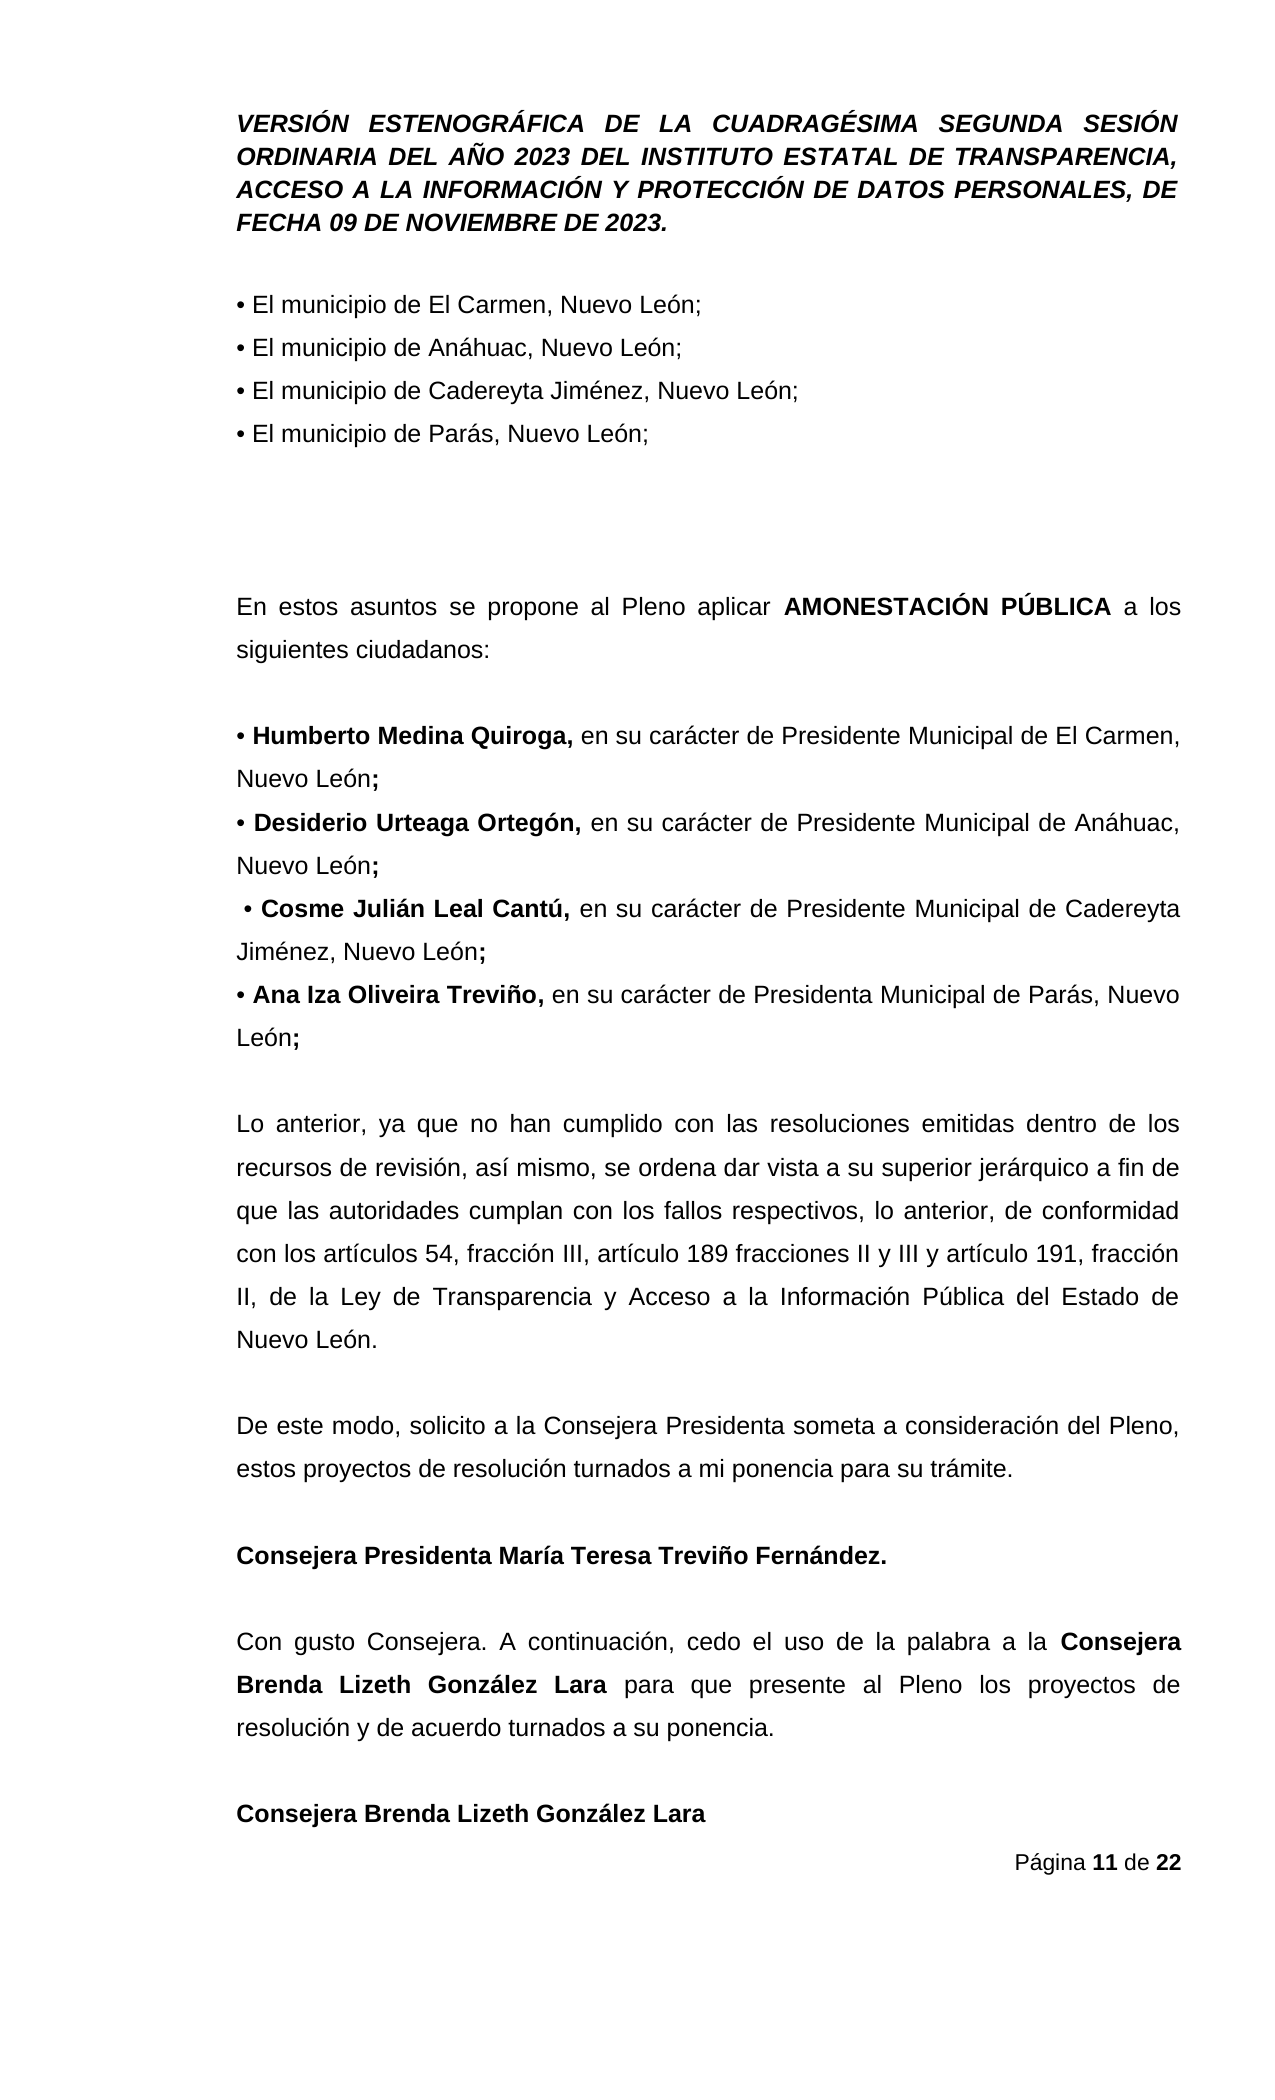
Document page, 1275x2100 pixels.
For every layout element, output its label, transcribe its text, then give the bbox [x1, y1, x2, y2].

text • El municipio de El Carmen, Nuevo León; [236, 290, 1181, 319]
text En estos asuntos se propone al Pleno aplicar AMONESTACIÓN PÚBLICA a los siguientes ciudadanos: [236, 592, 1181, 664]
text Lo anterior, ya que no han cumplido con las resoluciones emitidas dentro de los recursos de revisión, así mismo, se ordena dar vista a su superior jerárquico a fin de que las autoridades cumplan con los fallos respectivos, lo anterior, de conformidad con los artículos 54, fracción III, artículo 189 fracciones II y III y artículo 191, fracción II, de la Ley de Transparencia y Acceso a la Información Pública del Estado de Nuevo León. [236, 1109, 1181, 1354]
text Consejera Brenda Lizeth González Lara [236, 1799, 1181, 1828]
text Consejera Presidenta María Teresa Treviño Fernández. [236, 1541, 1181, 1569]
text De este modo, solicito a la Consejera Presidenta someta a consideración del Pleno, estos proyectos de resolución turnados a mi ponencia para su trámite. [236, 1411, 1181, 1483]
text Con gusto Consejera. A continuación, cedo el uso de la palabra a la Consejera Brenda Lizeth González Lara para que presente al Pleno los proyectos de resolución y de acuerdo turnados a su ponencia. [236, 1627, 1181, 1742]
text • Cosme Julián Leal Cantú, en su carácter de Presidente Municipal de Cadereyta Jiménez, Nuevo León; [236, 894, 1181, 966]
text • Humberto Medina Quiroga, en su carácter de Presidente Municipal de El Carmen, Nuevo León; [236, 721, 1181, 793]
text • El municipio de Cadereyta Jiménez, Nuevo León; [236, 376, 1181, 405]
text • El municipio de Anáhuac, Nuevo León; [236, 333, 1181, 362]
text • Ana Iza Oliveira Treviño, en su carácter de Presidenta Municipal de Parás, Nuevo León; [236, 980, 1181, 1052]
text • El municipio de Parás, Nuevo León; [236, 419, 1181, 448]
text • Desiderio Urteaga Ortegón, en su carácter de Presidente Municipal de Anáhuac, Nuevo León; [236, 808, 1181, 879]
